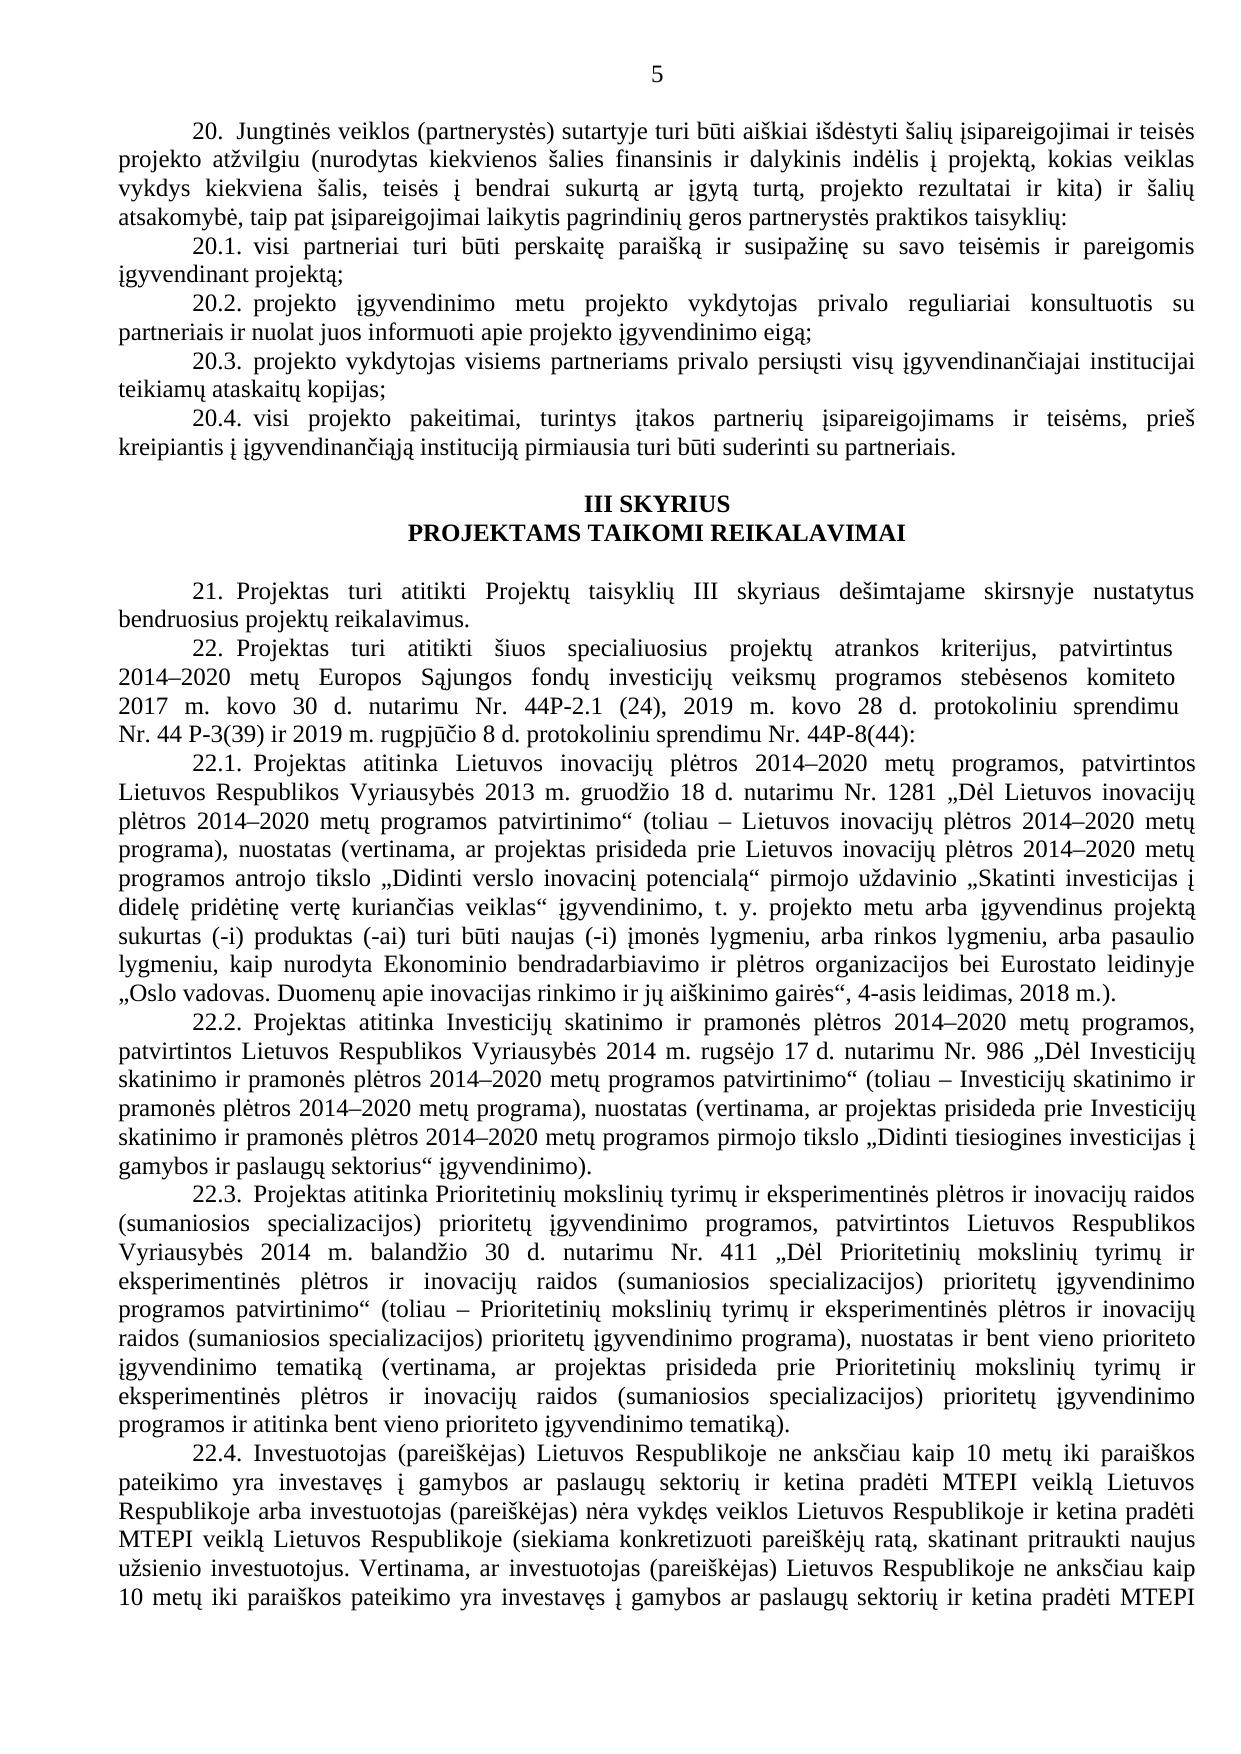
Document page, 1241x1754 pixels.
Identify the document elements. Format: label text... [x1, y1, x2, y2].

text 20.3. projekto vykdytojas visiems partneriams privalo persiųsti visų įgyvendinančiajai institucijai teikiamų ataskaitų kopijas; [118, 346, 1196, 403]
text 20.1. visi partneriai turi būti perskaitę paraišką ir susipažinę su savo teisėmis ir pareigomis įgyvendinant projektą; [118, 231, 1196, 288]
text 22. Projektas turi atitikti šiuos specialiuosius projektų atrankos kriterijus, patvirtintus 2014–2020 metų Europos Sąjungos fondų investicijų veiksmų programos stebėsenos komiteto 2017 m. kovo 30 d. nutarimu Nr. 44P-2.1 (24), 2019 m. kovo 28 d. protokoliniu sprendimu Nr. 44 P-3(39) ir 2019 m. rugpjūčio 8 d. protokoliniu sprendimu Nr. 44P-8(44): [118, 633, 1196, 748]
text 21. Projektas turi atitikti Projektų taisyklių III skyriaus dešimtajame skirsnyje nustatytus bendruosius projektų reikalavimus. [118, 576, 1196, 633]
text III SKYRIUS [118, 489, 1196, 518]
text 22.1. Projektas atitinka Lietuvos inovacijų plėtros 2014–2020 metų programos, patvirtintos Lietuvos Respublikos Vyriausybės 2013 m. gruodžio 18 d. nutarimu Nr. 1281 „Dėl Lietuvos inovacijų plėtros 2014–2020 metų programos patvirtinimo“ (toliau – Lietuvos inovacijų plėtros 2014–2020 metų programa), nuostatas (vertinama, ar projektas prisideda prie Lietuvos inovacijų plėtros 2014–2020 metų programos antrojo tikslo „Didinti verslo inovacinį potencialą“ pirmojo uždavinio „Skatinti investicijas į didelę pridėtinę vertę kuriančias veiklas“ įgyvendinimo, t. y. projekto metu arba įgyvendinus projektą sukurtas (-i) produktas (-ai) turi būti naujas (-i) įmonės lygmeniu, arba rinkos lygmeniu, arba pasaulio lygmeniu, kaip nurodyta Ekonominio bendradarbiavimo ir plėtros organizacijos bei Eurostato leidinyje „Oslo vadovas. Duomenų apie inovacijas rinkimo ir jų aiškinimo gairės“, 4-asis leidimas, 2018 m.). [118, 748, 1196, 1007]
text 22.4. Investuotojas (pareiškėjas) Lietuvos Respublikoje ne anksčiau kaip 10 metų iki paraiškos pateikimo yra investavęs į gamybos ar paslaugų sektorių ir ketina pradėti MTEPI veiklą Lietuvos Respublikoje arba investuotojas (pareiškėjas) nėra vykdęs veiklos Lietuvos Respublikoje ir ketina pradėti MTEPI veiklą Lietuvos Respublikoje (siekiama konkretizuoti pareiškėjų ratą, skatinant pritraukti naujus užsienio investuotojus. Vertinama, ar investuotojas (pareiškėjas) Lietuvos Respublikoje ne anksčiau kaip 10 metų iki paraiškos pateikimo yra investavęs į gamybos ar paslaugų sektorių ir ketina pradėti MTEPI [118, 1438, 1196, 1611]
text 20. Jungtinės veiklos (partnerystės) sutartyje turi būti aiškiai išdėstyti šalių įsipareigojimai ir teisės projekto atžvilgiu (nurodytas kiekvienos šalies finansinis ir dalykinis indėlis į projektą, kokias veiklas vykdys kiekviena šalis, teisės į bendrai sukurtą ar įgytą turtą, projekto rezultatai ir kita) ir šalių atsakomybė, taip pat įsipareigojimai laikytis pagrindinių geros partnerystės praktikos taisyklių: [118, 116, 1196, 231]
text 20.2. projekto įgyvendinimo metu projekto vykdytojas privalo reguliariai konsultuotis su partneriais ir nuolat juos informuoti apie projekto įgyvendinimo eigą; [118, 288, 1196, 346]
text 22.2. Projektas atitinka Investicijų skatinimo ir pramonės plėtros 2014–2020 metų programos, patvirtintos Lietuvos Respublikos Vyriausybės 2014 m. rugsėjo 17 d. nutarimu Nr. 986 „Dėl Investicijų skatinimo ir pramonės plėtros 2014–2020 metų programos patvirtinimo“ (toliau – Investicijų skatinimo ir pramonės plėtros 2014–2020 metų programa), nuostatas (vertinama, ar projektas prisideda prie Investicijų skatinimo ir pramonės plėtros 2014–2020 metų programos pirmojo tikslo „Didinti tiesiogines investicijas į gamybos ir paslaugų sektorius“ įgyvendinimo). [118, 1007, 1196, 1179]
text PROJEKTAMS TAIKOMI REIKALAVIMAI [118, 518, 1196, 547]
text 22.3. Projektas atitinka Prioritetinių mokslinių tyrimų ir eksperimentinės plėtros ir inovacijų raidos (sumaniosios specializacijos) prioritetų įgyvendinimo programos, patvirtintos Lietuvos Respublikos Vyriausybės 2014 m. balandžio 30 d. nutarimu Nr. 411 „Dėl Prioritetinių mokslinių tyrimų ir eksperimentinės plėtros ir inovacijų raidos (sumaniosios specializacijos) prioritetų įgyvendinimo programos patvirtinimo“ (toliau – Prioritetinių mokslinių tyrimų ir eksperimentinės plėtros ir inovacijų raidos (sumaniosios specializacijos) prioritetų įgyvendinimo programa), nuostatas ir bent vieno prioriteto įgyvendinimo tematiką (vertinama, ar projektas prisideda prie Prioritetinių mokslinių tyrimų ir eksperimentinės plėtros ir inovacijų raidos (sumaniosios specializacijos) prioritetų įgyvendinimo programos ir atitinka bent vieno prioriteto įgyvendinimo tematiką). [118, 1179, 1196, 1438]
text 20.4. visi projekto pakeitimai, turintys įtakos partnerių įsipareigojimams ir teisėms, prieš kreipiantis į įgyvendinančiąją instituciją pirmiausia turi būti suderinti su partneriais. [118, 403, 1196, 461]
